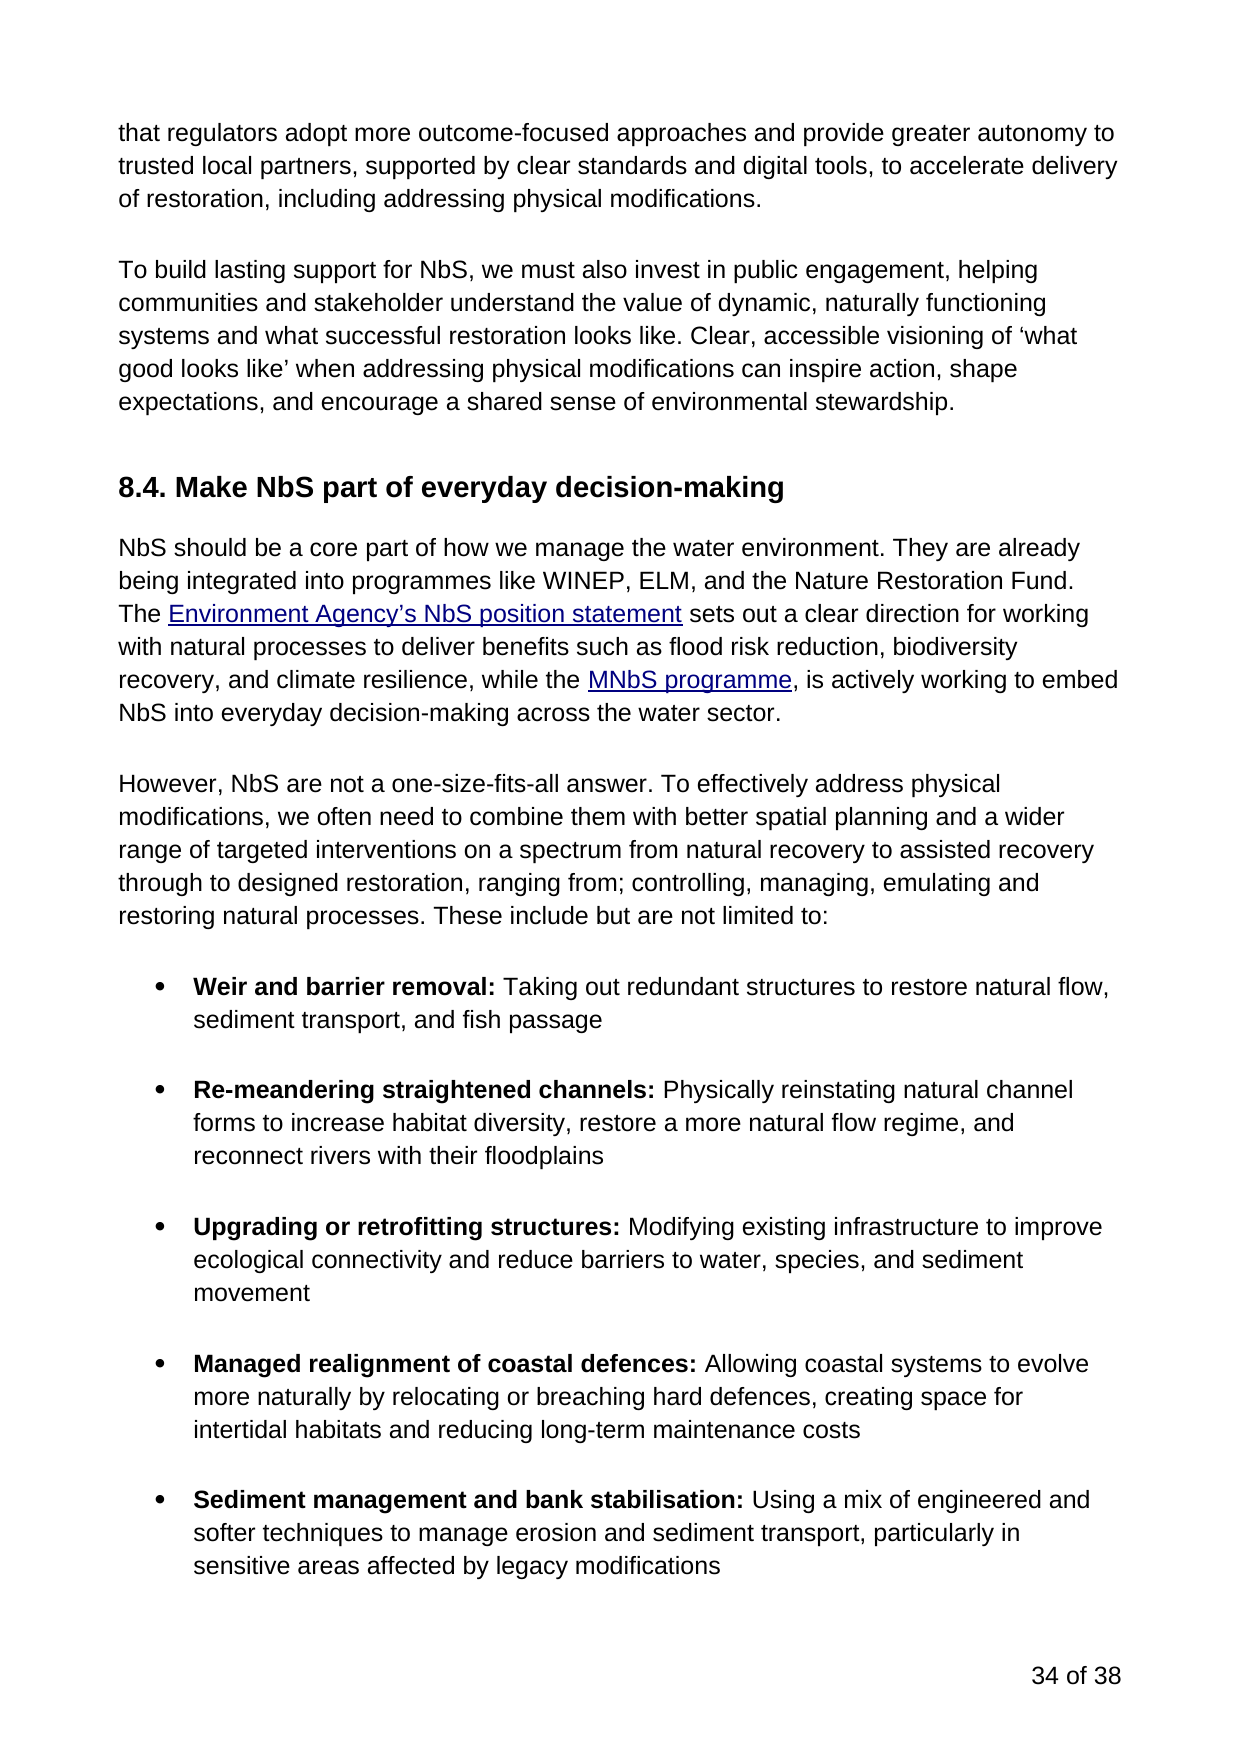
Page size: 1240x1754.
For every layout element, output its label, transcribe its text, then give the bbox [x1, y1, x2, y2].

text To build lasting support for NbS, we must also invest in public engagement, helping communities and stakeholder understand the value of dynamic, naturally functioning systems and what successful restoration looks like. Clear, accessible visioning of ‘what good looks like’ when addressing physical modifications can inspire action, shape expectations, and encourage a shared sense of environmental stewardship. [118, 255, 1121, 416]
text that regulators adopt more outcome-focused approaches and provide greater autonomy to trusted local partners, supported by clear standards and digital tools, to accelerate delivery of restoration, including addressing physical modifications. [118, 118, 1121, 213]
list Upgrading or retrofitting structures: Modifying existing infrastructure to improve ecological connectivity and reduce barriers to water, species, and sediment movement [156, 1212, 1121, 1307]
list Sediment management and bank stabilisation: Using a mix of engineered and softer techniques to manage erosion and sediment transport, particularly in sensitive areas affected by legacy modifications [156, 1485, 1121, 1580]
subtitle 8.4. Make NbS part of everyday decision-making [118, 470, 1121, 503]
text NbS should be a core part of how we manage the water environment. They are already being integrated into programmes like WINEP, ELM, and the Nature Restoration Fund. The Environment Agency’s NbS position statement sets out a clear direction for working with natural processes to deliver benefits such as flood risk reduction, biodiversity recovery, and climate resilience, while the MNbS programme, is actively working to embed NbS into everyday decision-making across the water sector. [118, 533, 1121, 727]
text However, NbS are not a one-size-fits-all answer. To effectively address physical modifications, we often need to combine them with better spatial planning and a wider range of targeted interventions on a spectrum from natural recovery to assisted recovery through to designed restoration, ranging from; controlling, managing, emulating and restoring natural processes. These include but are not limited to: [118, 769, 1121, 930]
list Weir and barrier removal: Taking out redundant structures to restore natural flow, sediment transport, and fish passage [156, 972, 1121, 1033]
list Managed realignment of coastal defences: Allowing coastal systems to evolve more naturally by relocating or breaching hard defences, creating space for intertidal habitats and reducing long-term maintenance costs [156, 1348, 1121, 1443]
list Re-meandering straightened channels: Physically reinstating natural channel forms to increase habitat diversity, restore a more natural flow regime, and reconnect rivers with their floodplains [156, 1075, 1121, 1170]
